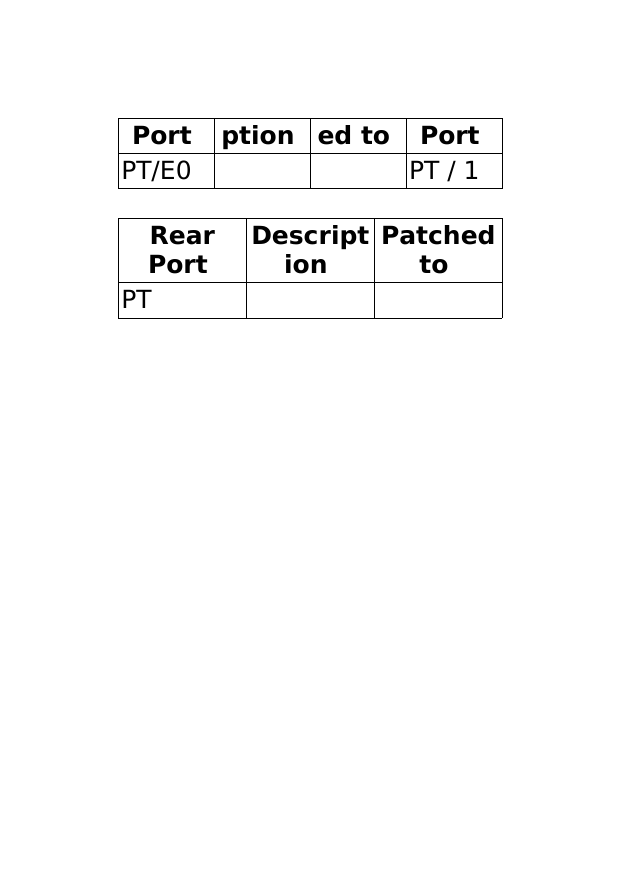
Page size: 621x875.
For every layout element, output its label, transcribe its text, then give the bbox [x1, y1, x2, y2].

table_cell PT/E0 [119, 154, 214, 188]
table_cell [247, 283, 374, 317]
table_cell [375, 283, 502, 317]
table_header ption [215, 119, 310, 153]
table_header Port [407, 119, 502, 153]
table_header Port [119, 119, 214, 153]
table_cell [311, 154, 406, 188]
table_header Patched to [375, 219, 502, 282]
table_header Rear Port [119, 219, 246, 282]
table_cell [215, 154, 310, 188]
table_cell PT [119, 283, 246, 317]
table_header Description [247, 219, 374, 282]
table_header ed to [311, 119, 406, 153]
table_cell PT / 1 [407, 154, 502, 188]
